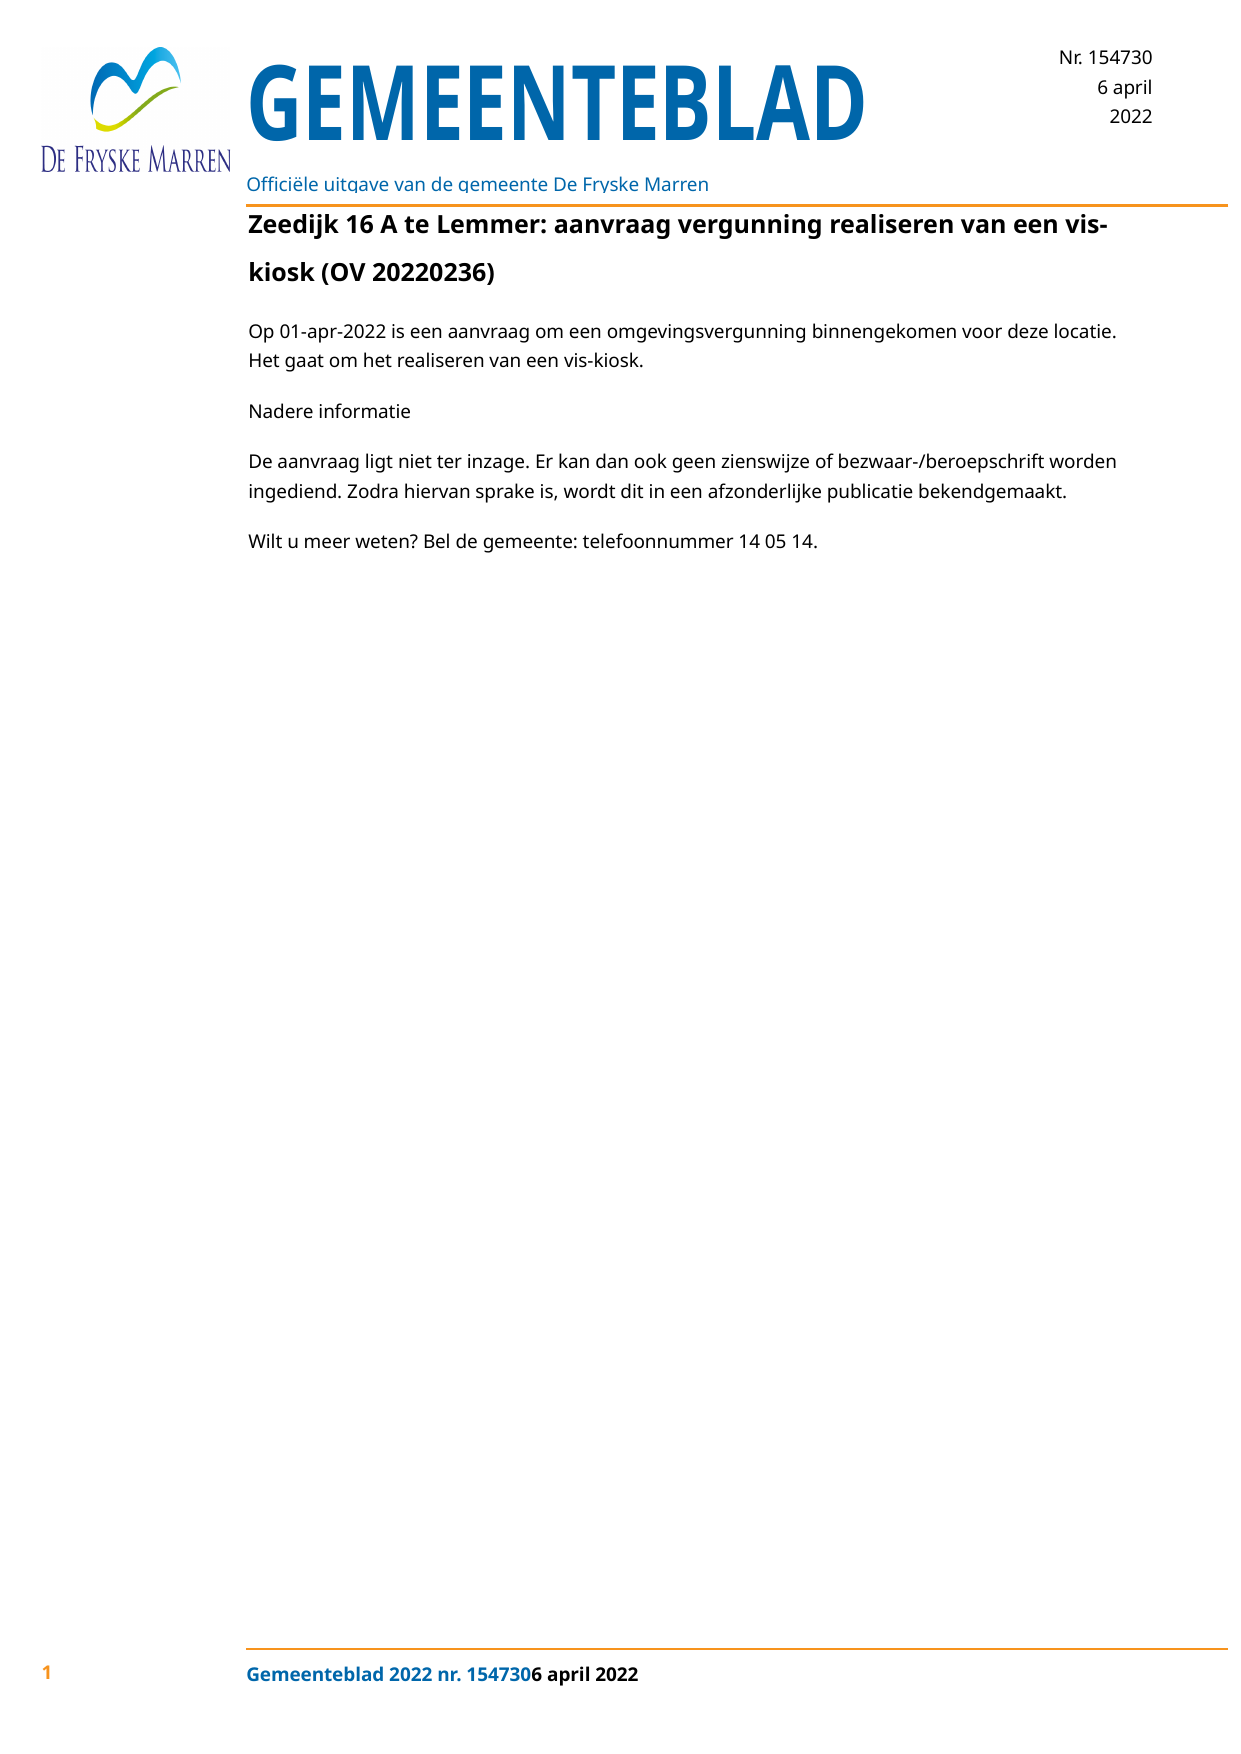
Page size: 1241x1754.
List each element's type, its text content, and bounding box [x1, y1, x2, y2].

text De aanvraag ligt niet ter inzage. Er kan dan ook geen zienswijze of bezwaar-/beroepschrift worden ingediend. Zodra hiervan sprake is, wordt dit in een afzonderlijke publicatie bekendgemaakt. [248, 448, 1152, 504]
picture [41, 47, 231, 172]
text Op 01-apr-2022 is een aanvraag om een omgevingsvergunning binnengekomen voor deze locatie. Het gaat om het realiseren van een vis-kiosk. [248, 318, 1152, 373]
text Wilt u meer weten? Bel de gemeente: telefoonnummer 14 05 14. [248, 528, 1152, 554]
text Nadere informatie [248, 398, 1152, 424]
text Zeedijk 16 A te Lemmer: aanvraag vergunning realiseren van een vis-kiosk (OV 20220236) [248, 207, 1152, 288]
